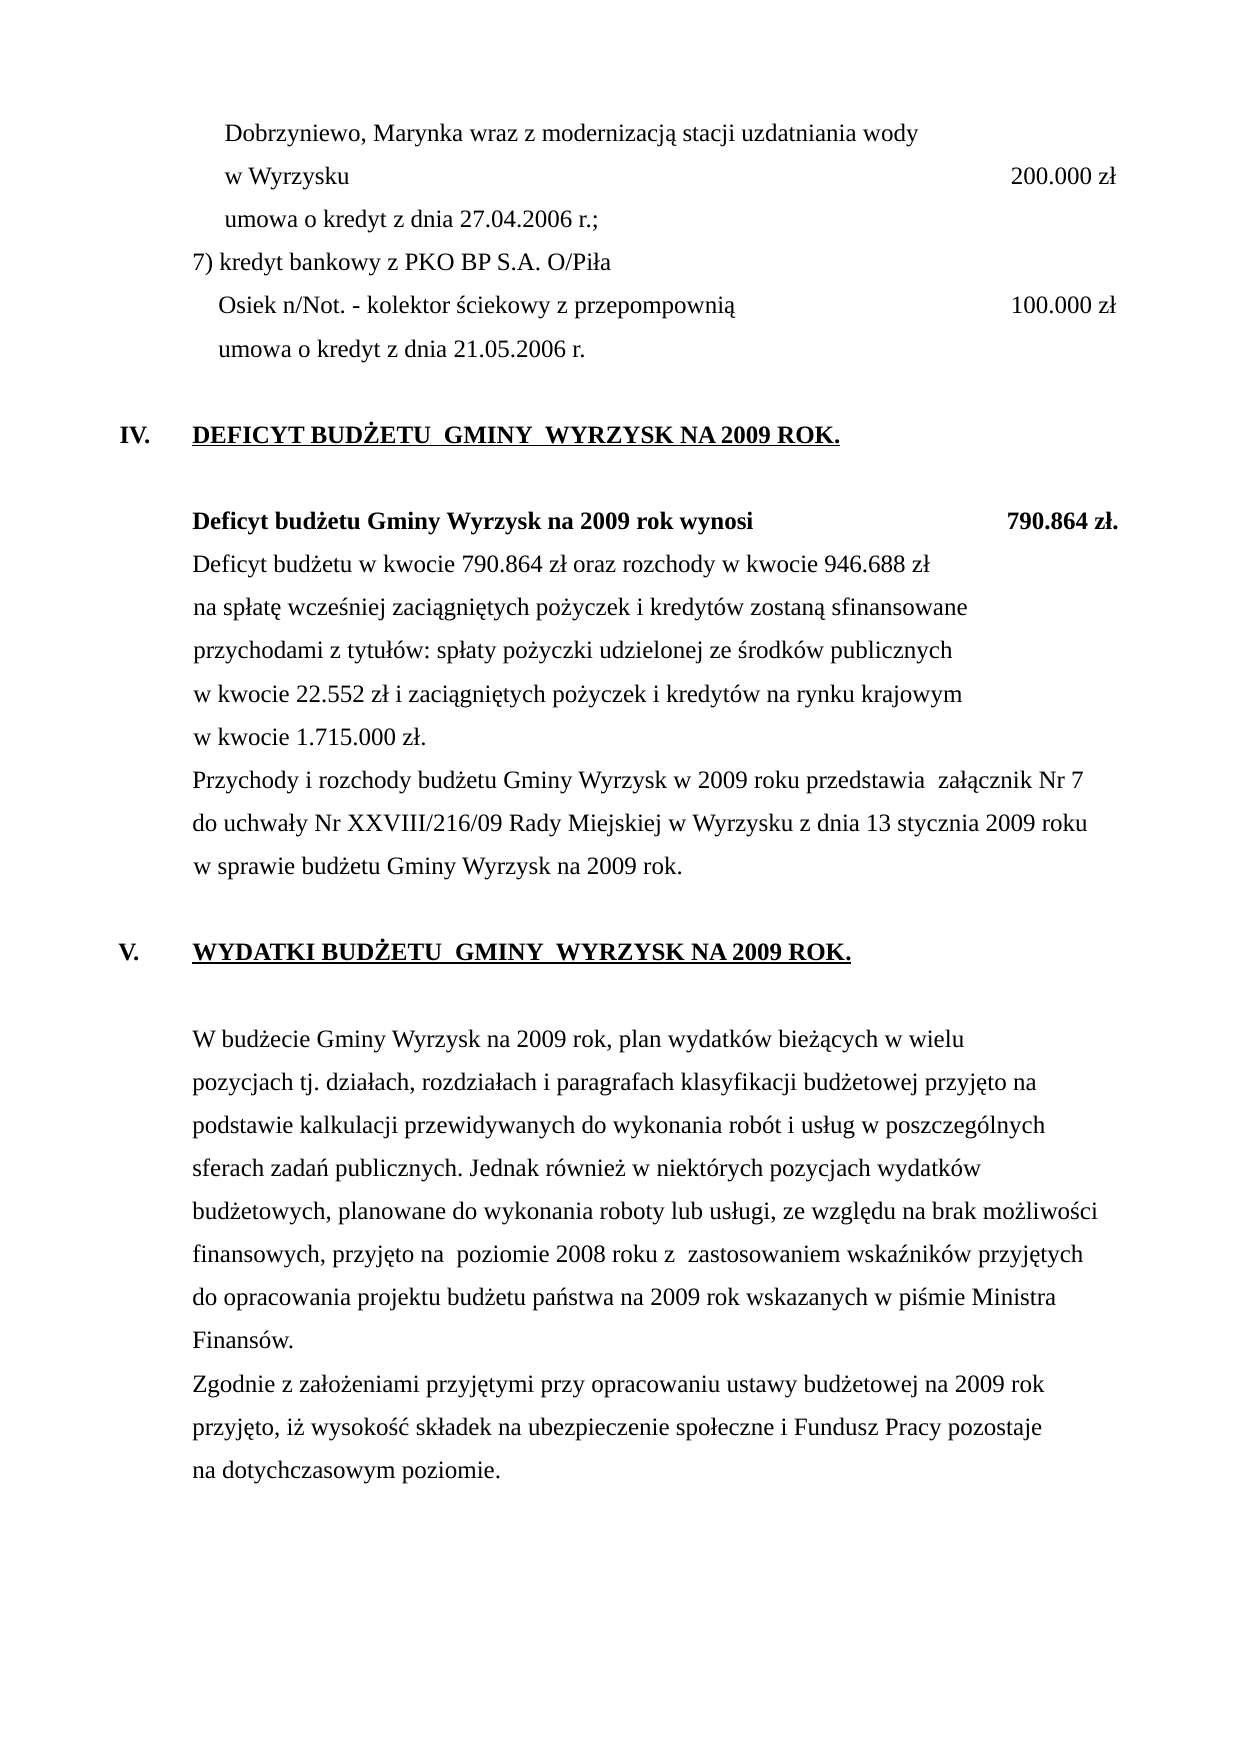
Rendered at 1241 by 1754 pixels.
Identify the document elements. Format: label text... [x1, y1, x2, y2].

text przychodami z tytułów: spłaty pożyczki udzielonej ze środków publicznych [118, 636, 1122, 664]
text do opracowania projektu budżetu państwa na 2009 rok wskazanych w piśmie Ministra [118, 1282, 1122, 1311]
text Deficyt budżetu w kwocie 790.864 zł oraz rozchody w kwocie 946.688 zł [118, 549, 1122, 578]
text umowa o kredyt z dnia 21.05.2006 r. [118, 334, 1122, 362]
text budżetowych, planowane do wykonania roboty lub usługi, ze względu na brak możliwości [118, 1196, 1122, 1225]
text umowa o kredyt z dnia 27.04.2006 r.; [118, 204, 1122, 233]
text do uchwały Nr XXVIII/216/09 Rady Miejskiej w Wyrzysku z dnia 13 stycznia 2009 roku [118, 808, 1122, 837]
text w kwocie 1.715.000 zł. [118, 722, 1122, 751]
text IV. DEFICYT BUDŻETU GMINY WYRZYSK NA 2009 ROK. [44, 420, 1122, 449]
text Przychody i rozchody budżetu Gminy Wyrzysk w 2009 roku przedstawia załącznik Nr 7 [118, 765, 1122, 794]
text przyjęto, iż wysokość składek na ubezpieczenie społeczne i Fundusz Pracy pozostaje [118, 1412, 1122, 1441]
text finansowych, przyjęto na poziomie 2008 roku z zastosowaniem wskaźników przyjętych [118, 1239, 1122, 1268]
text V. WYDATKI BUDŻETU GMINY WYRZYSK NA 2009 ROK. [118, 937, 1122, 966]
text na dotychczasowym poziomie. [118, 1455, 1122, 1484]
text Deficyt budżetu Gminy Wyrzysk na 2009 rok wynosi 790.864 zł. [118, 506, 1122, 535]
text 7) kredyt bankowy z PKO BP S.A. O/Piła [118, 247, 1122, 276]
text W budżecie Gminy Wyrzysk na 2009 rok, plan wydatków bieżących w wielu [118, 1024, 1122, 1052]
text sferach zadań publicznych. Jednak również w niektórych pozycjach wydatków [118, 1153, 1122, 1182]
text w kwocie 22.552 zł i zaciągniętych pożyczek i kredytów na rynku krajowym [118, 679, 1122, 707]
text w Wyrzysku 200.000 zł [118, 161, 1122, 190]
text Zgodnie z założeniami przyjętymi przy opracowaniu ustawy budżetowej na 2009 rok [118, 1369, 1122, 1397]
text na spłatę wcześniej zaciągniętych pożyczek i kredytów zostaną sfinansowane [118, 592, 1122, 621]
text Finansów. [118, 1326, 1122, 1354]
text pozycjach tj. działach, rozdziałach i paragrafach klasyfikacji budżetowej przyjęto na [118, 1067, 1122, 1096]
text Osiek n/Not. - kolektor ściekowy z przepompownią 100.000 zł [118, 291, 1122, 319]
text Dobrzyniewo, Marynka wraz z modernizacją stacji uzdatniania wody [118, 118, 1122, 147]
text w sprawie budżetu Gminy Wyrzysk na 2009 rok. [118, 851, 1122, 880]
text podstawie kalkulacji przewidywanych do wykonania robót i usług w poszczególnych [118, 1110, 1122, 1139]
